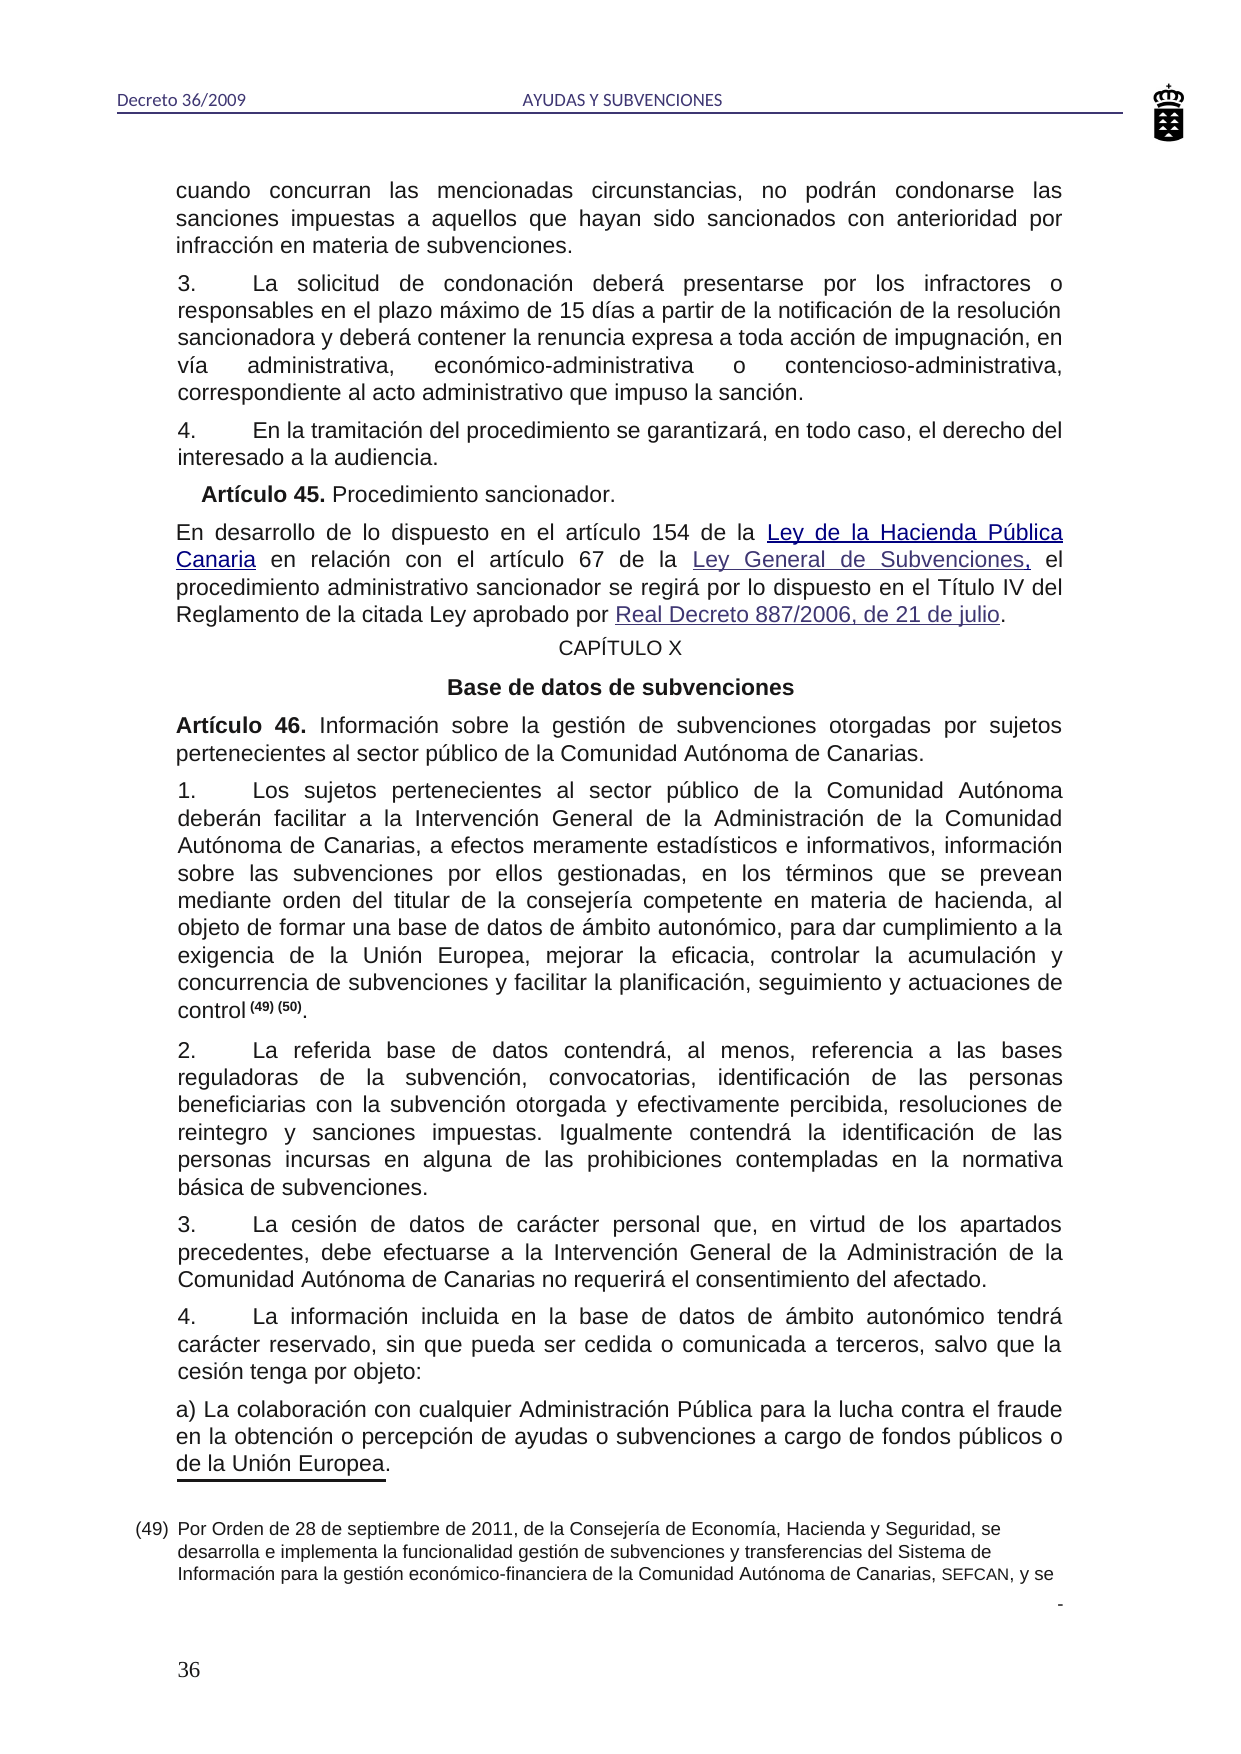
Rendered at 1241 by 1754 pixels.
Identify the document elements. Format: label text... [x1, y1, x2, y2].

list Los sujetos pertenecientes al sector público de la Comunidad Autónoma deberán facilitar a la Intervención General de la Administración de la Comunidad Autónoma de Canarias, a efectos meramente estadísticos e informativos, información sobre las subvenciones por ellos gestionadas, en los términos que se prevean mediante orden del titular de la consejería competente en materia de hacienda, al objeto de formar una base de datos de ámbito autonómico, para dar cumplimiento a la exigencia de la Unión Europea, mejorar la eficacia, controlar la acumulación y concurrencia de subvenciones y facilitar la planificación, seguimiento y actuaciones de control (49) (50). [177, 777, 1063, 1023]
text CAPÍTULO X [177, 636, 1063, 660]
list En la tramitación del procedimiento se garantizará, en todo caso, el derecho del interesado a la audiencia. [177, 417, 1063, 470]
text Artículo 45. Procedimiento sancionador. [201, 481, 1063, 508]
text Artículo 46. Información sobre la gestión de subvenciones otorgadas por sujetos pertenecientes al sector público de la Comunidad Autónoma de Canarias. [176, 712, 1063, 766]
list La información incluida en la base de datos de ámbito autonómico tendrá carácter reservado, sin que pueda ser cedida o comunicada a terceros, salvo que la cesión tenga por objeto: [177, 1303, 1063, 1384]
list La referida base de datos contendrá, al menos, referencia a las bases reguladoras de la subvención, convocatorias, identificación de las personas beneficiarias con la subvención otorgada y efectivamente percibida, resoluciones de reintegro y sanciones impuestas. Igualmente contendrá la identificación de las personas incursas en alguna de las prohibiciones contempladas en la normativa básica de subvenciones. [177, 1037, 1063, 1200]
list La solicitud de condonación deberá presentarse por los infractores o responsables en el plazo máximo de 15 días a partir de la notificación de la resolución sancionadora y deberá contener la renuncia expresa a toda acción de impugnación, en vía administrativa, económico-administrativa o contencioso-administrativa, correspondiente al acto administrativo que impuso la sanción. [177, 269, 1063, 405]
text En desarrollo de lo dispuesto en el artículo 154 de la Ley de la Hacienda Pública Canaria en relación con el artículo 67 de la Ley General de Subvenciones, el procedimiento administrativo sancionador se regirá por lo dispuesto en el Título IV del Reglamento de la citada Ley aprobado por Real Decreto 887/2006, de 21 de julio. [176, 519, 1063, 627]
subtitle Base de datos de subvenciones [310, 673, 932, 700]
text cuando concurran las mencionadas circunstancias, no podrán condonarse las sanciones impuestas a aquellos que hayan sido sancionados con anterioridad por infracción en materia de subvenciones. [176, 177, 1063, 258]
list Por Orden de 28 de septiembre de 2011, de la Consejería de Economía, Hacienda y Seguridad, se desarrolla e implementa la funcionalidad gestión de subvenciones y transferencias del Sistema de Información para la gestión económico-financiera de la Comunidad Autónoma de Canarias, SEFCAN, y se [135, 1518, 1063, 1585]
text a) La colaboración con cualquier Administración Pública para la lucha contra el fraude en la obtención o percepción de ayudas o subvenciones a cargo de fondos públicos o de la Unión Europea. [176, 1396, 1063, 1477]
list La cesión de datos de carácter personal que, en virtud de los apartados precedentes, debe efectuarse a la Intervención General de la Administración de la Comunidad Autónoma de Canarias no requerirá el consentimiento del afectado. [177, 1211, 1063, 1292]
